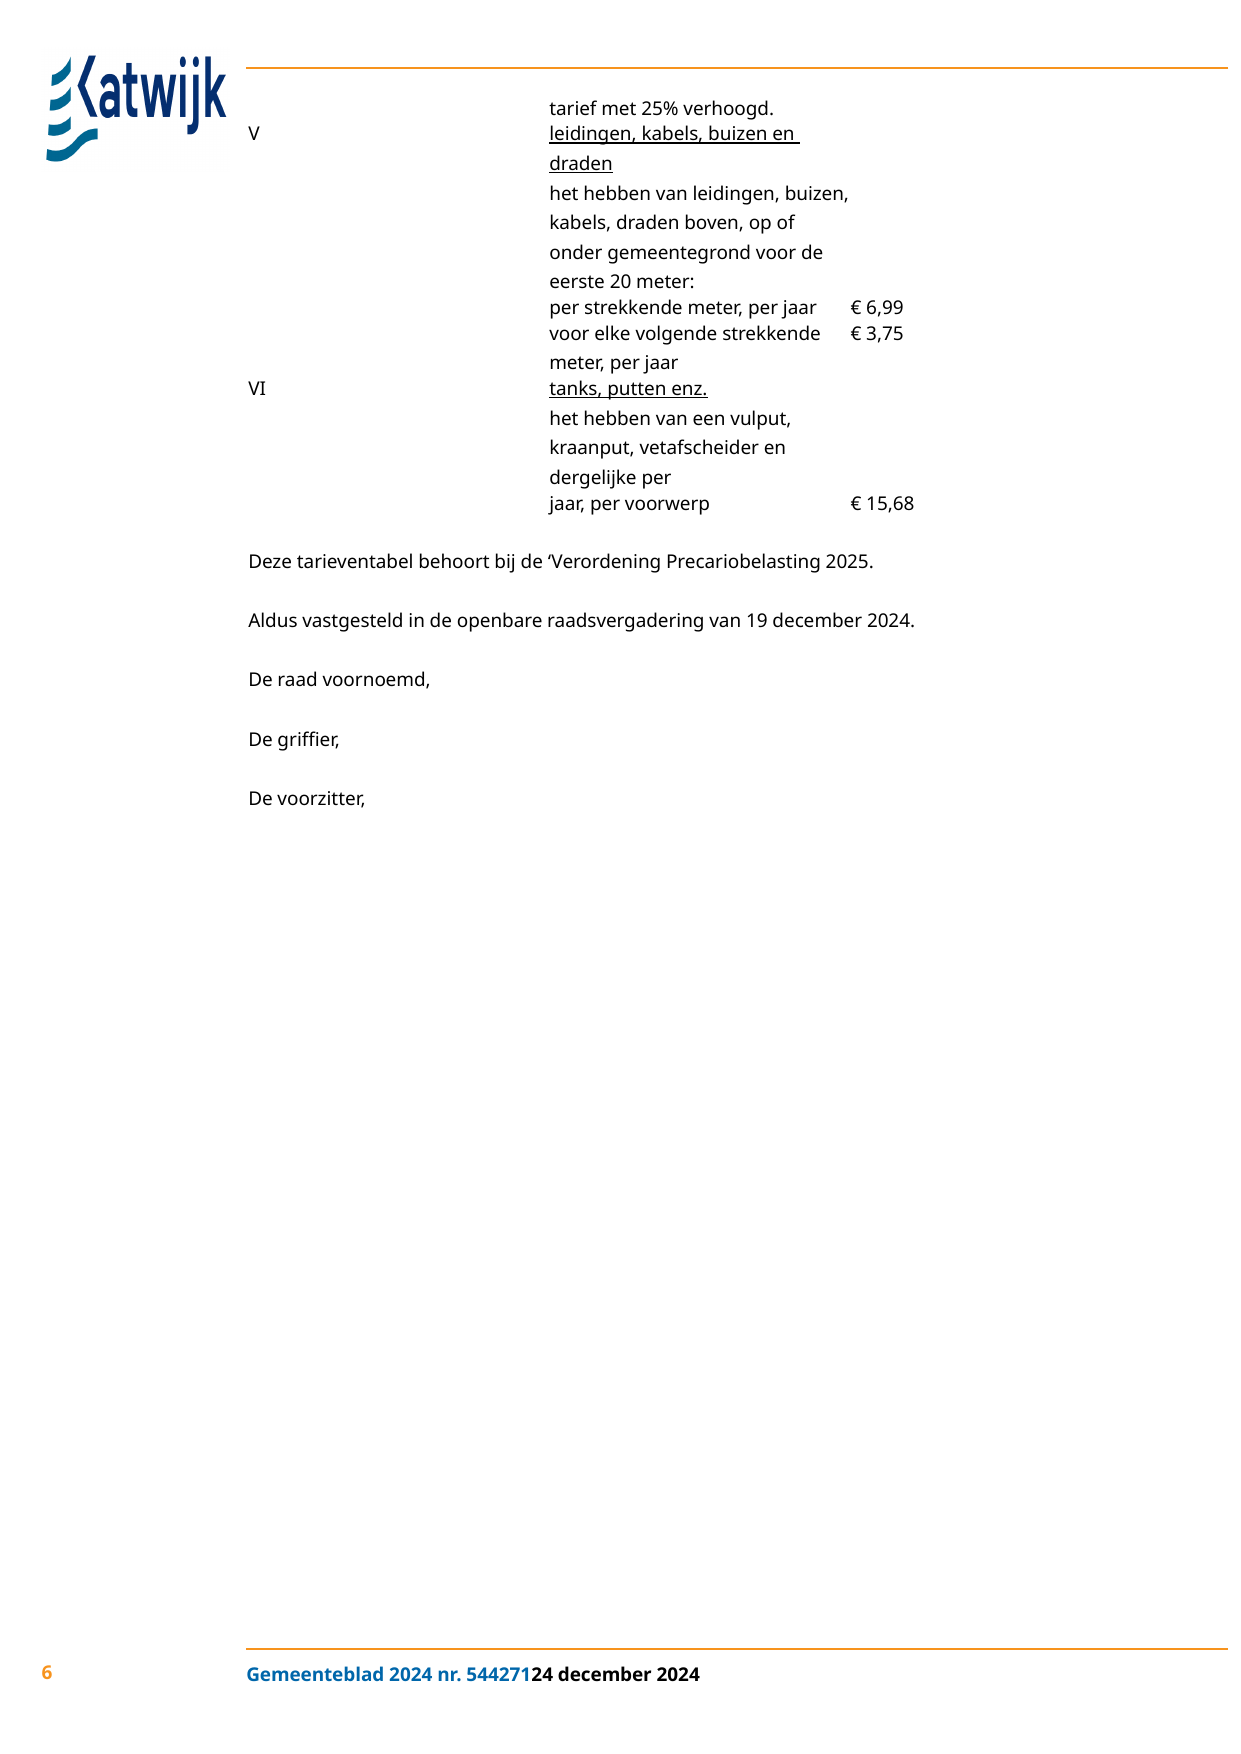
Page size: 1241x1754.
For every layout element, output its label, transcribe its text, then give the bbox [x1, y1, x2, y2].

table_cell tanks, putten enz. het hebben van een vulput, kraanput, vetafscheider en dergelijke per [549, 375, 850, 490]
text Aldus vastgesteld in de openbare raadsvergadering van 19 december 2024. [248, 607, 1152, 633]
table_cell voor elke volgende strekkende meter, per jaar [549, 320, 850, 375]
table_cell [248, 320, 549, 375]
table_cell € 3,75 [850, 320, 1152, 375]
table_cell [850, 375, 1152, 490]
table_cell [248, 490, 549, 515]
table_cell tarief met 25% verhoogd. [549, 95, 850, 121]
table_cell per strekkende meter, per jaar [549, 294, 850, 320]
table_cell € 6,99 [850, 294, 1152, 320]
table_cell [248, 294, 549, 320]
table_cell V [248, 121, 549, 294]
text Deze tarieventabel behoort bij de ‘Verordening Precariobelasting 2025. [248, 548, 1152, 574]
table_cell € 15,68 [850, 490, 1152, 515]
table_cell [248, 95, 549, 121]
table_cell [850, 95, 1152, 121]
text De raad voornoemd, [248, 667, 1152, 692]
table_cell VI [248, 375, 549, 490]
text De voorzitter, [248, 785, 1152, 811]
table_cell [850, 121, 1152, 294]
table_cell leidingen, kabels, buizen en draden het hebben van leidingen, buizen, kabels, draden boven, op of onder gemeentegrond voor de eerste 20 meter: [549, 121, 850, 294]
picture [41, 47, 231, 172]
table_cell jaar, per voorwerp [549, 490, 850, 515]
text De griffier, [248, 726, 1152, 751]
